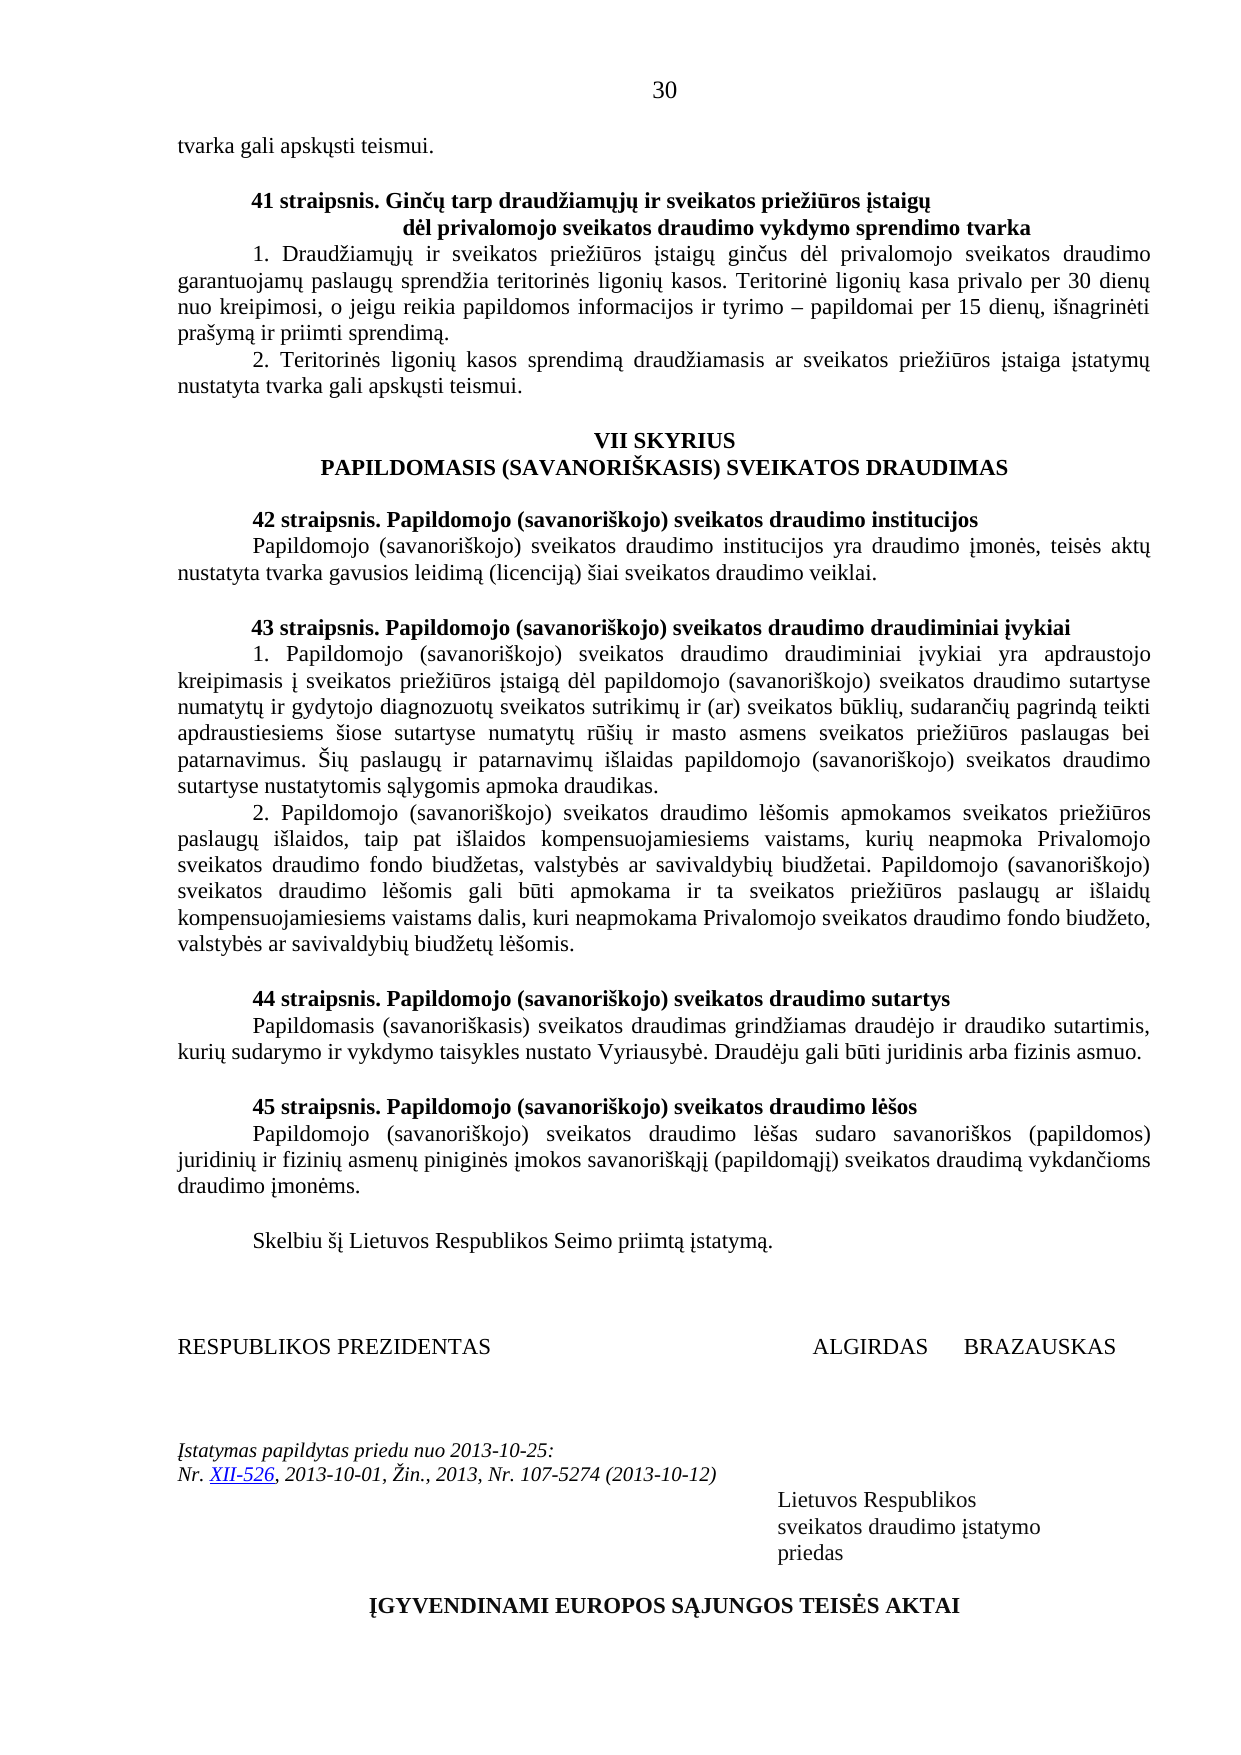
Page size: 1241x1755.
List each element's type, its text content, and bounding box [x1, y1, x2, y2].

text 44 straipsnis. Papildomojo (savanoriškojo) sveikatos draudimo sutartys [177, 985, 1152, 1012]
text RESPUBLIKOS PREZIDENTAS ALGIRDAS BRAZAUSKAS [177, 1333, 1152, 1386]
text dėl privalomojo sveikatos draudimo vykdymo sprendimo tvarka [327, 214, 1152, 240]
text VII SKYRIUS [177, 427, 1152, 453]
text 45 straipsnis. Papildomojo (savanoriškojo) sveikatos draudimo lėšos [177, 1093, 1152, 1119]
text 2. Teritorinės ligonių kasos sprendimą draudžiamasis ar sveikatos priežiūros įstaiga įstatymų nustatyta tvarka gali apskųsti teismui. [177, 346, 1152, 398]
text PAPILDOMASIS (SAVANORIŠKASIS) SVEIKATOS DRAUDIMAS [177, 453, 1152, 480]
text Nr. XII-526, 2013-10-01, Žin., 2013, Nr. 107-5274 (2013-10-12) [177, 1462, 1152, 1486]
text Papildomasis (savanoriškasis) sveikatos draudimas grindžiamas draudėjo ir draudiko sutartimis, kurių sudarymo ir vykdymo taisykles nustato Vyriausybė. Draudėju gali būti juridinis arba fizinis asmuo. [177, 1012, 1152, 1064]
text Papildomojo (savanoriškojo) sveikatos draudimo lėšas sudaro savanoriškos (papildomos) juridinių ir fizinių asmenų piniginės įmokos savanoriškąjį (papildomąjį) sveikatos draudimą vykdančioms draudimo įmonėms. [177, 1119, 1152, 1199]
text Papildomojo (savanoriškojo) sveikatos draudimo institucijos yra draudimo įmonės, teisės aktų nustatyta tvarka gavusios leidimą (licenciją) šiai sveikatos draudimo veiklai. [177, 533, 1152, 585]
text 41 straipsnis. Ginčų tarp draudžiamųjų ir sveikatos priežiūros įstaigų [177, 188, 1152, 214]
text 2. Papildomojo (savanoriškojo) sveikatos draudimo lėšomis apmokamos sveikatos priežiūros paslaugų išlaidos, taip pat išlaidos kompensuojamiesiems vaistams, kurių neapmoka Privalomojo sveikatos draudimo fondo biudžetas, valstybės ar savivaldybių biudžetai. Papildomojo (savanoriškojo) sveikatos draudimo lėšomis gali būti apmokama ir ta sveikatos priežiūros paslaugų ar išlaidų kompensuojamiesiems vaistams dalis, kuri neapmokama Privalomojo sveikatos draudimo fondo biudžeto, valstybės ar savivaldybių biudžetų lėšomis. [177, 798, 1152, 957]
text 1. Draudžiamųjų ir sveikatos priežiūros įstaigų ginčus dėl privalomojo sveikatos draudimo garantuojamų paslaugų sprendžia teritorinės ligonių kasos. Teritorinė ligonių kasa privalo per 30 dienų nuo kreipimosi, o jeigu reikia papildomos informacijos ir tyrimo – papildomai per 15 dienų, išnagrinėti prašymą ir priimti sprendimą. [177, 240, 1152, 346]
text priedas [177, 1539, 1152, 1566]
text tvarka gali apskųsti teismui. [177, 132, 1152, 159]
text 43 straipsnis. Papildomojo (savanoriškojo) sveikatos draudimo draudiminiai įvykiai [177, 614, 1152, 640]
text sveikatos draudimo įstatymo [177, 1513, 1152, 1539]
text Lietuvos Respublikos [177, 1486, 1152, 1513]
text Skelbiu šį Lietuvos Respublikos Seimo priimtą įstatymą. [177, 1227, 1152, 1254]
text 42 straipsnis. Papildomojo (savanoriškojo) sveikatos draudimo institucijos [177, 506, 1152, 533]
text Įstatymas papildytas priedu nuo 2013-10-25: [177, 1438, 1152, 1462]
text 1. Papildomojo (savanoriškojo) sveikatos draudimo draudiminiai įvykiai yra apdraustojo kreipimasis į sveikatos priežiūros įstaigą dėl papildomojo (savanoriškojo) sveikatos draudimo sutartyse numatytų ir gydytojo diagnozuotų sveikatos sutrikimų ir (ar) sveikatos būklių, sudarančių pagrindą teikti apdraustiesiems šiose sutartyse numatytų rūšių ir masto asmens sveikatos priežiūros paslaugas bei patarnavimus. Šių paslaugų ir patarnavimų išlaidas papildomojo (savanoriškojo) sveikatos draudimo sutartyse nustatytomis sąlygomis apmoka draudikas. [177, 640, 1152, 798]
text ĮGYVENDINAMI EUROPOS SĄJUNGOS TEISĖS AKTAI [177, 1592, 1152, 1618]
